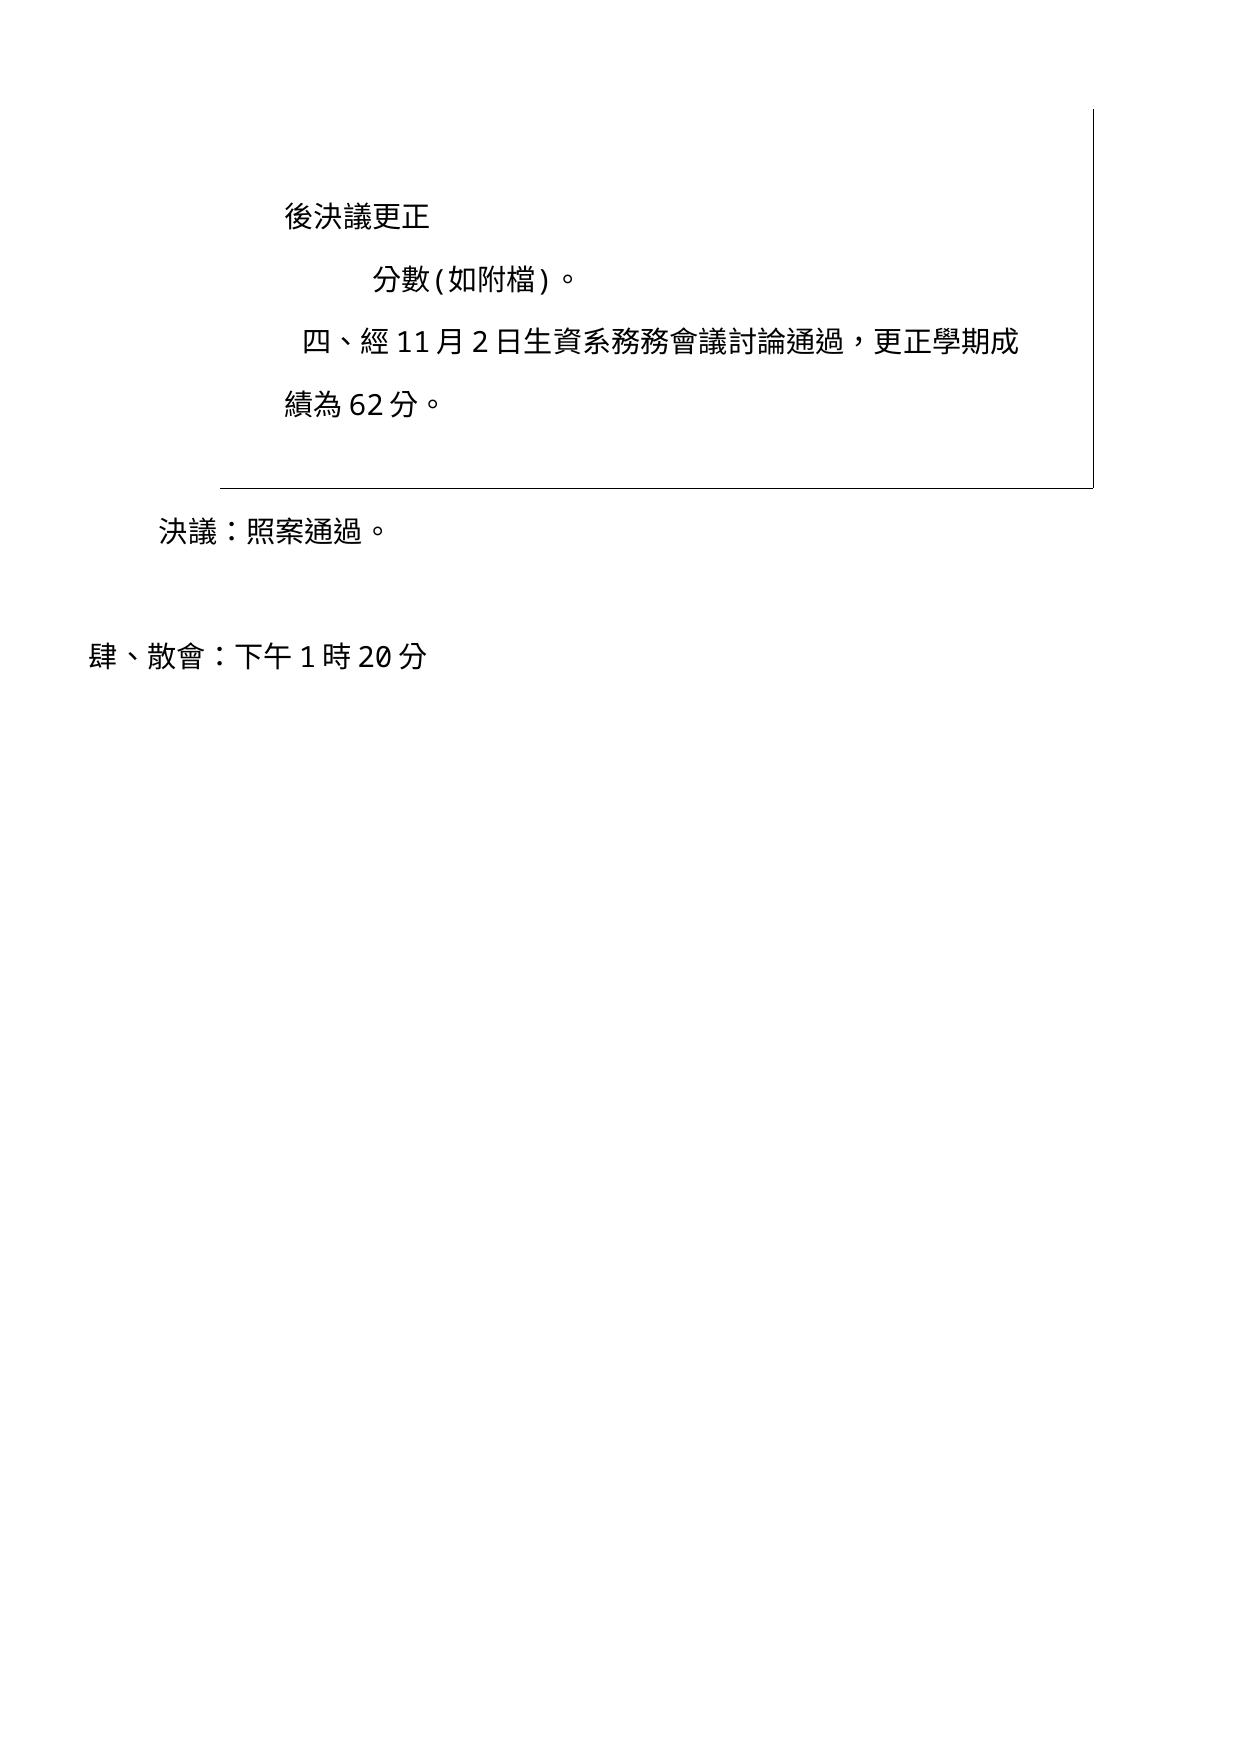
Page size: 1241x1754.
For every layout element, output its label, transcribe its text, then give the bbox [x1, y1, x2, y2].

text 分數(如附檔)。 [220, 236, 1093, 298]
text 四、經11月2日生資系務務會議討論通過，更正學期成績為62分。 [220, 298, 1093, 488]
text 肆、散會：下午1時20分 [89, 613, 1093, 675]
text 決議：照案通過。 [89, 488, 1093, 550]
text 後決議更正 [220, 109, 1093, 236]
